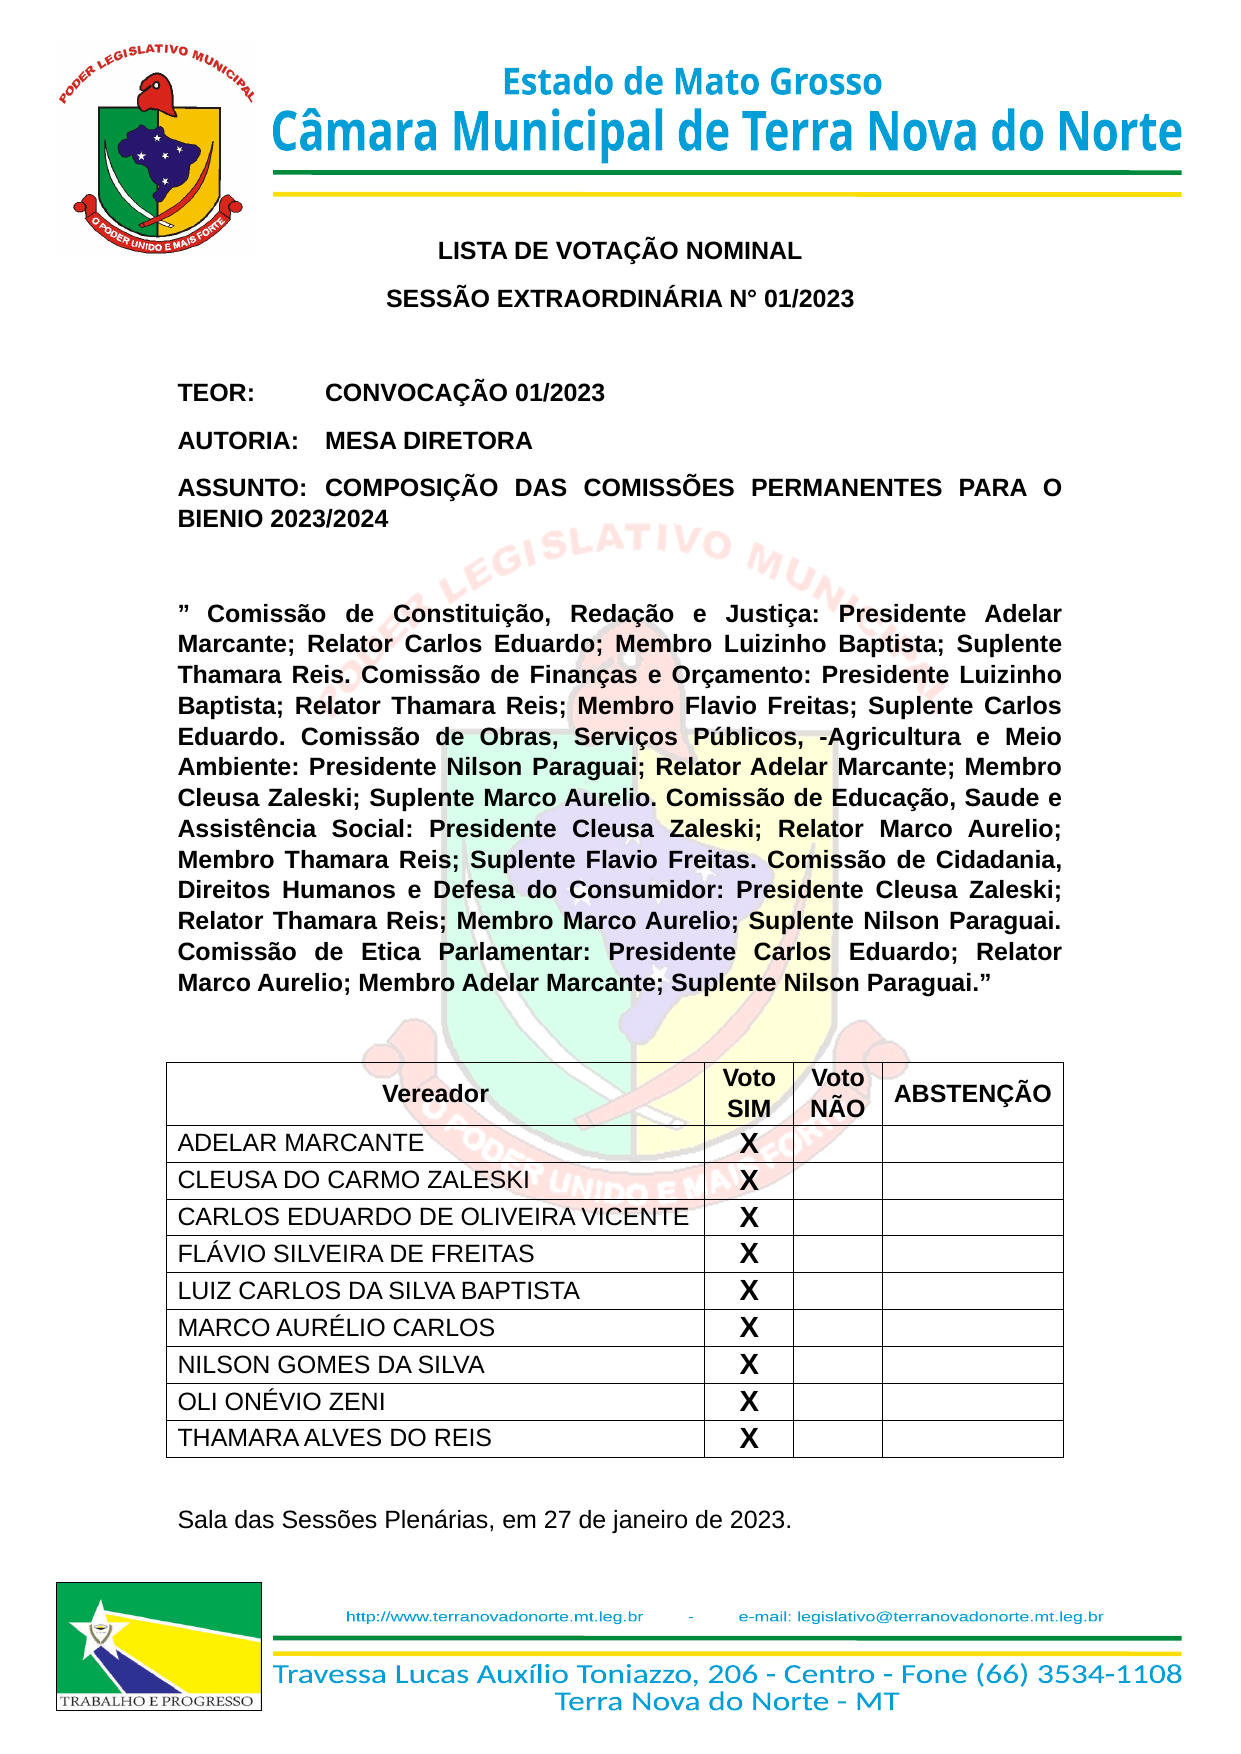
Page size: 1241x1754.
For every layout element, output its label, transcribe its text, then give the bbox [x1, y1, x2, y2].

table_cell [794, 1236, 882, 1272]
table_cell FLÁVIO SILVEIRA DE FREITAS [167, 1236, 704, 1272]
text Sala das Sessões Plenárias, em 27 de janeiro de 2023. [177, 1505, 1063, 1534]
table_header Vereador [167, 1063, 303, 1125]
table_cell [967, 1163, 1063, 1198]
table_cell THAMARA ALVES DO REIS [167, 1421, 704, 1457]
table_cell X [705, 1310, 793, 1346]
table_cell [967, 1126, 1063, 1162]
table_cell [794, 1347, 882, 1383]
table_cell [794, 1224, 882, 1235]
text ” Comissão de Constituição, Redação e Justiça: Presidente Adelar Marcante; Relator Carlos Eduardo; Membro Luizinho Baptista; Suplente Thamara Reis. Comissão de Finanças e Orçamento: Presidente Luizinho Baptista; Relator Thamara Reis; Membro Flavio Freitas; Suplente Carlos Eduardo. Comissão de Obras, Serviços Públicos, -Agricultura e Meio Ambiente: Presidente Nilson Paraguai; Relator Adelar Marcante; Membro Cleusa Zaleski; Suplente Marco Aurelio. Comissão de Educação, Saude e Assistência Social: Presidente Cleusa Zaleski; Relator Marco Aurelio; Membro Thamara Reis; Suplente Flavio Freitas. Comissão de Cidadania, Direitos Humanos e Defesa do Consumidor: Presidente Cleusa Zaleski; Relator Thamara Reis; Membro Marco Aurelio; Suplente Nilson Paraguai. Comissão de Etica Parlamentar: Presidente Carlos Eduardo; Relator Marco Aurelio; Membro Adelar Marcante; Suplente Nilson Paraguai.” [177, 599, 303, 996]
table_cell X [705, 1224, 793, 1235]
table_cell [794, 1384, 882, 1420]
text AUTORIA: MESA DIRETORA [177, 426, 1063, 454]
table_cell [883, 1347, 1063, 1383]
table_cell [883, 1310, 1063, 1346]
text ASSUNTO: COMPOSIÇÃO DAS COMISSÕES PERMANENTES PARA O BIENIO 2023/2024 [177, 473, 1063, 533]
table_cell X [705, 1347, 793, 1383]
table_cell LUIZ CARLOS DA SILVA BAPTISTA [167, 1273, 704, 1309]
text ” Comissão de Constituição, Redação e Justiça: Presidente Adelar Marcante; Relator Carlos Eduardo; Membro Luizinho Baptista; Suplente Thamara Reis. Comissão de Finanças e Orçamento: Presidente Luizinho Baptista; Relator Thamara Reis; Membro Flavio Freitas; Suplente Carlos Eduardo. Comissão de Obras, Serviços Públicos, -Agricultura e Meio Ambiente: Presidente Nilson Paraguai; Relator Adelar Marcante; Membro Cleusa Zaleski; Suplente Marco Aurelio. Comissão de Educação, Saude e Assistência Social: Presidente Cleusa Zaleski; Relator Marco Aurelio; Membro Thamara Reis; Suplente Flavio Freitas. Comissão de Cidadania, Direitos Humanos e Defesa do Consumidor: Presidente Cleusa Zaleski; Relator Thamara Reis; Membro Marco Aurelio; Suplente Nilson Paraguai. Comissão de Etica Parlamentar: Presidente Carlos Eduardo; Relator Marco Aurelio; Membro Adelar Marcante; Suplente Nilson Paraguai.” [967, 599, 1063, 996]
table_cell OLI ONÉVIO ZENI [167, 1384, 704, 1420]
table_cell [883, 1384, 1063, 1420]
table_cell NILSON GOMES DA SILVA [167, 1347, 704, 1383]
text SESSÃO EXTRAORDINÁRIA N° 01/2023 [177, 284, 1063, 312]
table_cell ADELAR MARCANTE [167, 1126, 303, 1162]
table_cell [794, 1310, 882, 1346]
table_cell [883, 1273, 1063, 1309]
table_header ABSTENÇÃO [967, 1063, 1063, 1125]
table_cell [794, 1273, 882, 1309]
table_cell [794, 1421, 882, 1457]
table_cell X [705, 1384, 793, 1420]
table_cell X [705, 1236, 793, 1272]
table_cell MARCO AURÉLIO CARLOS [167, 1310, 704, 1346]
picture [57, 1583, 261, 1710]
table_cell CLEUSA DO CARMO ZALESKI [167, 1163, 303, 1198]
table_cell [883, 1421, 1063, 1457]
table_cell [883, 1236, 1063, 1272]
text TEOR: CONVOCAÇÃO 01/2023 [177, 378, 1063, 407]
table_cell [883, 1200, 1063, 1235]
text LISTA DE VOTAÇÃO NOMINAL [177, 236, 1063, 265]
picture [55, 42, 260, 256]
table_cell X [705, 1421, 793, 1457]
table_cell CARLOS EDUARDO DE OLIVEIRA VICENTE [167, 1200, 704, 1235]
table_cell X [705, 1273, 793, 1309]
